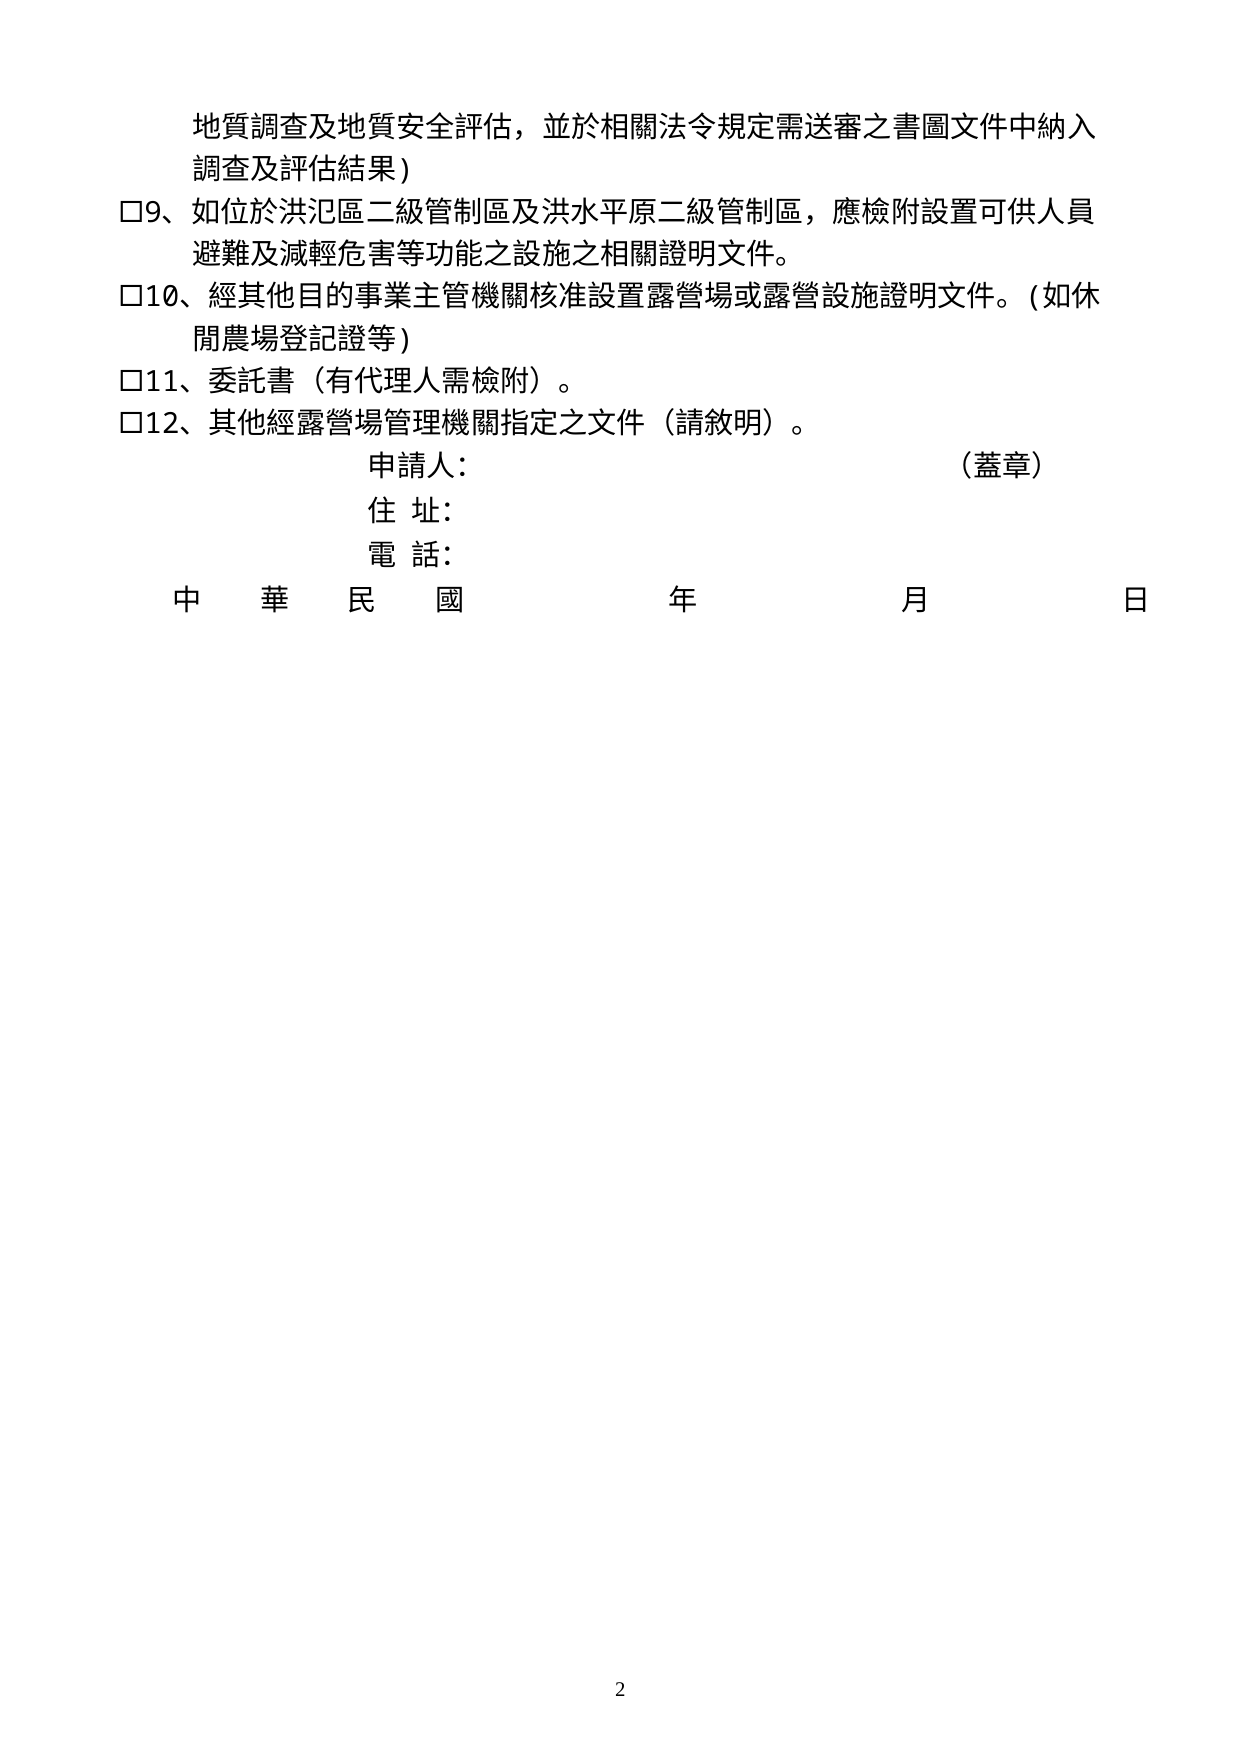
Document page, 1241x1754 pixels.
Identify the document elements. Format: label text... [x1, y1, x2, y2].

text 地質調查及地質安全評估，並於相關法令規定需送審之書圖文件中納入調查及評估結果) [118, 103, 1122, 188]
table_header 月 日 [785, 576, 1155, 619]
text 10、經其他目的事業主管機關核准設置露營場或露營設施證明文件。(如休閒農場登記證等) [118, 273, 1122, 358]
table_header 民 [319, 576, 406, 619]
table_header 華 [231, 576, 318, 619]
table_header 中 [167, 576, 231, 619]
text 11、委託書（有代理人需檢附）。 [118, 358, 1122, 400]
table_header （蓋章） [944, 443, 1122, 487]
table_cell 住 址： [368, 487, 944, 532]
table_header 國 年 [406, 576, 785, 619]
table_cell [944, 487, 1122, 532]
table_cell 電 話： [368, 532, 944, 576]
text 9、如位於洪氾區二級管制區及洪水平原二級管制區，應檢附設置可供人員避難及減輕危害等功能之設施之相關證明文件。 [118, 188, 1122, 273]
text 12、其他經露營場管理機關指定之文件（請敘明）。 [118, 400, 1122, 442]
table_header 申請人： [368, 443, 944, 487]
table_cell [944, 532, 1122, 576]
